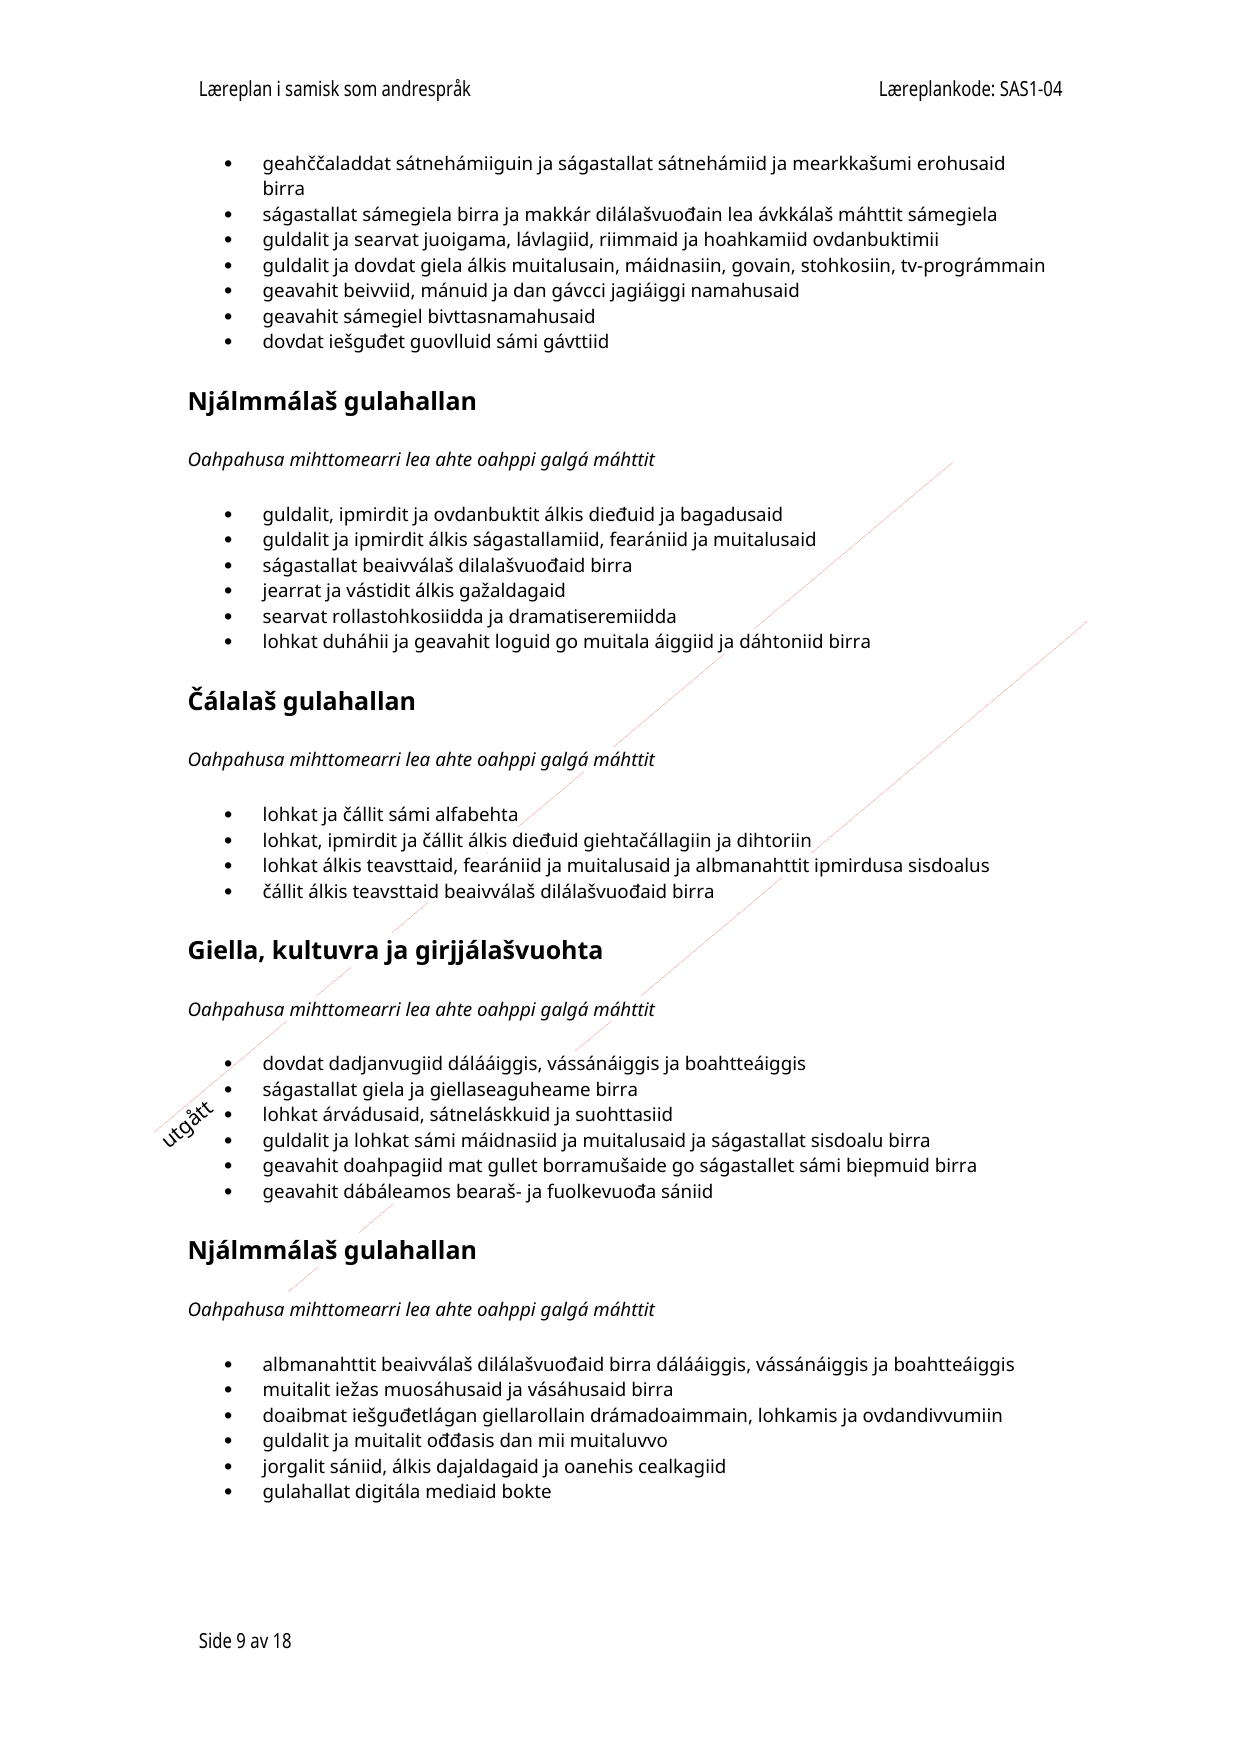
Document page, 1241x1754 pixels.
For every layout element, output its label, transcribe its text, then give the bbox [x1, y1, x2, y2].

list lohkat ja čállit sámi alfabehta [518, 801, 547, 825]
list dovdat iešguđet guovlluid sámi gávttiid [609, 329, 1053, 354]
list geahččaladdat sátnehámiiguin ja ságastallat sátnehámiid ja mearkkašumi erohusaid birra [310, 150, 1053, 201]
list searvat rollastohkosiidda ja dramatiseremiidda [225, 603, 263, 629]
list searvat rollastohkosiidda ja dramatiseremiidda [682, 603, 783, 629]
subtitle [973, 683, 1053, 718]
list muitalit iežas muosáhusaid ja vásáhusaid birra [225, 1376, 263, 1402]
list jorgalit sániid, álkis dajaldagaid ja oanehis cealkagiid [726, 1453, 1053, 1478]
list guldalit ja ipmirdit álkis ságastallamiid, fearániid ja muitalusaid [847, 527, 1053, 552]
text Oahpahusa mihttomearri lea ahte oahppi galgá máhttit [662, 747, 935, 772]
subtitle Njálmmálaš gulahallan [477, 383, 1053, 417]
list lohkat árvádusaid, sátneláskkuid ja suohttasiid [225, 1102, 263, 1127]
list ságastallat giela ja giellaseaguheame birra [638, 1076, 1053, 1102]
list čállit álkis teavsttaid beaivválaš dilálašvuođaid birra [753, 878, 1053, 903]
list lohkat árvádusaid, sátneláskkuid ja suohttasiid [673, 1102, 1053, 1127]
list guldalit ja ipmirdit álkis ságastallamiid, fearániid ja muitalusaid [817, 527, 873, 552]
text Oahpahusa mihttomearri lea ahte oahppi galgá máhttit [662, 996, 1053, 1021]
list searvat rollastohkosiidda ja dramatiseremiidda [755, 603, 1053, 629]
subtitle Čálalaš gulahallan [187, 683, 687, 718]
list ságastallat giela ja giellaseaguheame birra [225, 1076, 263, 1102]
list lohkat, ipmirdit ja čállit álkis dieđuid giehtačállagiin ja dihtoriin [814, 827, 1053, 852]
text Oahpahusa mihttomearri lea ahte oahppi galgá máhttit [662, 1296, 1053, 1322]
list geavahit dábáleamos bearaš- ja fuolkevuođa sániid [718, 1178, 1053, 1204]
list čállit álkis teavsttaid beaivválaš dilálašvuođaid birra [719, 878, 779, 903]
text Oahpahusa mihttomearri lea ahte oahppi galgá máhttit [662, 447, 1053, 472]
list guldalit, ipmirdit ja ovdanbuktit álkis dieđuid ja bagadusaid [877, 501, 1053, 527]
list lohkat ja čállit sámi alfabehta [519, 801, 871, 827]
list geavahit sámegiel bivttasnamahusaid [225, 303, 263, 329]
list geavahit doahpagiid mat gullet borramušaide go ságastallet sámi biepmuid birra [977, 1153, 1053, 1178]
list geavahit dábáleamos bearaš- ja fuolkevuođa sániid [225, 1178, 263, 1204]
list geavahit beivviid, mánuid ja dan gávcci jagiáiggi namahusaid [800, 278, 1053, 303]
list guldalit ja lohkat sámi máidnasiid ja muitalusaid ja ságastallat sisdoalu birra [931, 1127, 1053, 1153]
list geahččaladdat sátnehámiiguin ja ságastallat sátnehámiid ja mearkkašumi erohusaid birra [225, 150, 263, 201]
subtitle Giella, kultuvra ja girjjálašvuohta [677, 933, 1053, 967]
list lohkat duháhii ja geavahit loguid go muitala áiggiid ja dáhtoniid birra [871, 629, 1053, 654]
list guldalit ja muitalit ođđasis dan mii muitaluvvo [225, 1427, 1053, 1453]
list guldalit ja searvat juoigama, lávlagiid, riimmaid ja hoahkamiid ovdanbuktimii [939, 227, 1053, 252]
text Oahpahusa mihttomearri lea ahte oahppi galgá máhttit [909, 747, 1053, 772]
list jearrat ja vástidit álkis gažaldagaid [566, 578, 813, 603]
list ságastallat beaivválaš dilalašvuođaid birra [633, 552, 844, 578]
list jearrat ja vástidit álkis gažaldagaid [786, 578, 1053, 603]
list gulahallat digitála mediaid bokte [225, 1478, 1053, 1504]
subtitle Njálmmálaš gulahallan [477, 1233, 1053, 1267]
list lohkat ja čállit sámi alfabehta [844, 801, 1053, 827]
list geavahit sámegiel bivttasnamahusaid [596, 303, 1053, 329]
list muitalit iežas muosáhusaid ja vásáhusaid birra [674, 1376, 1053, 1402]
list jearrat ja vástidit álkis gažaldagaid [225, 578, 263, 603]
list lohkat álkis teavsttaid, fearániid ja muitalusaid ja albmanahttit ipmirdusa sisdoalus [813, 852, 1053, 878]
list dovdat dadjanvugiid dálááiggis, vássánáiggis ja boahtteáiggis [806, 1051, 1053, 1076]
list ságastallat beaivválaš dilalašvuođaid birra [225, 552, 263, 578]
list dovdat iešguđet guovlluid sámi gávttiid [225, 329, 263, 354]
list lohkat álkis teavsttaid, fearániid ja muitalusaid ja albmanahttit ipmirdusa sisdoalus [225, 852, 486, 878]
list lohkat ja čállit sámi alfabehta [225, 801, 263, 827]
list guldalit, ipmirdit ja ovdanbuktit álkis dieđuid ja bagadusaid [783, 501, 904, 527]
subtitle [649, 683, 1012, 718]
list ságastallat beaivválaš dilalašvuođaid birra [816, 552, 1053, 578]
subtitle Giella, kultuvra ja girjjálašvuohta [604, 933, 714, 967]
